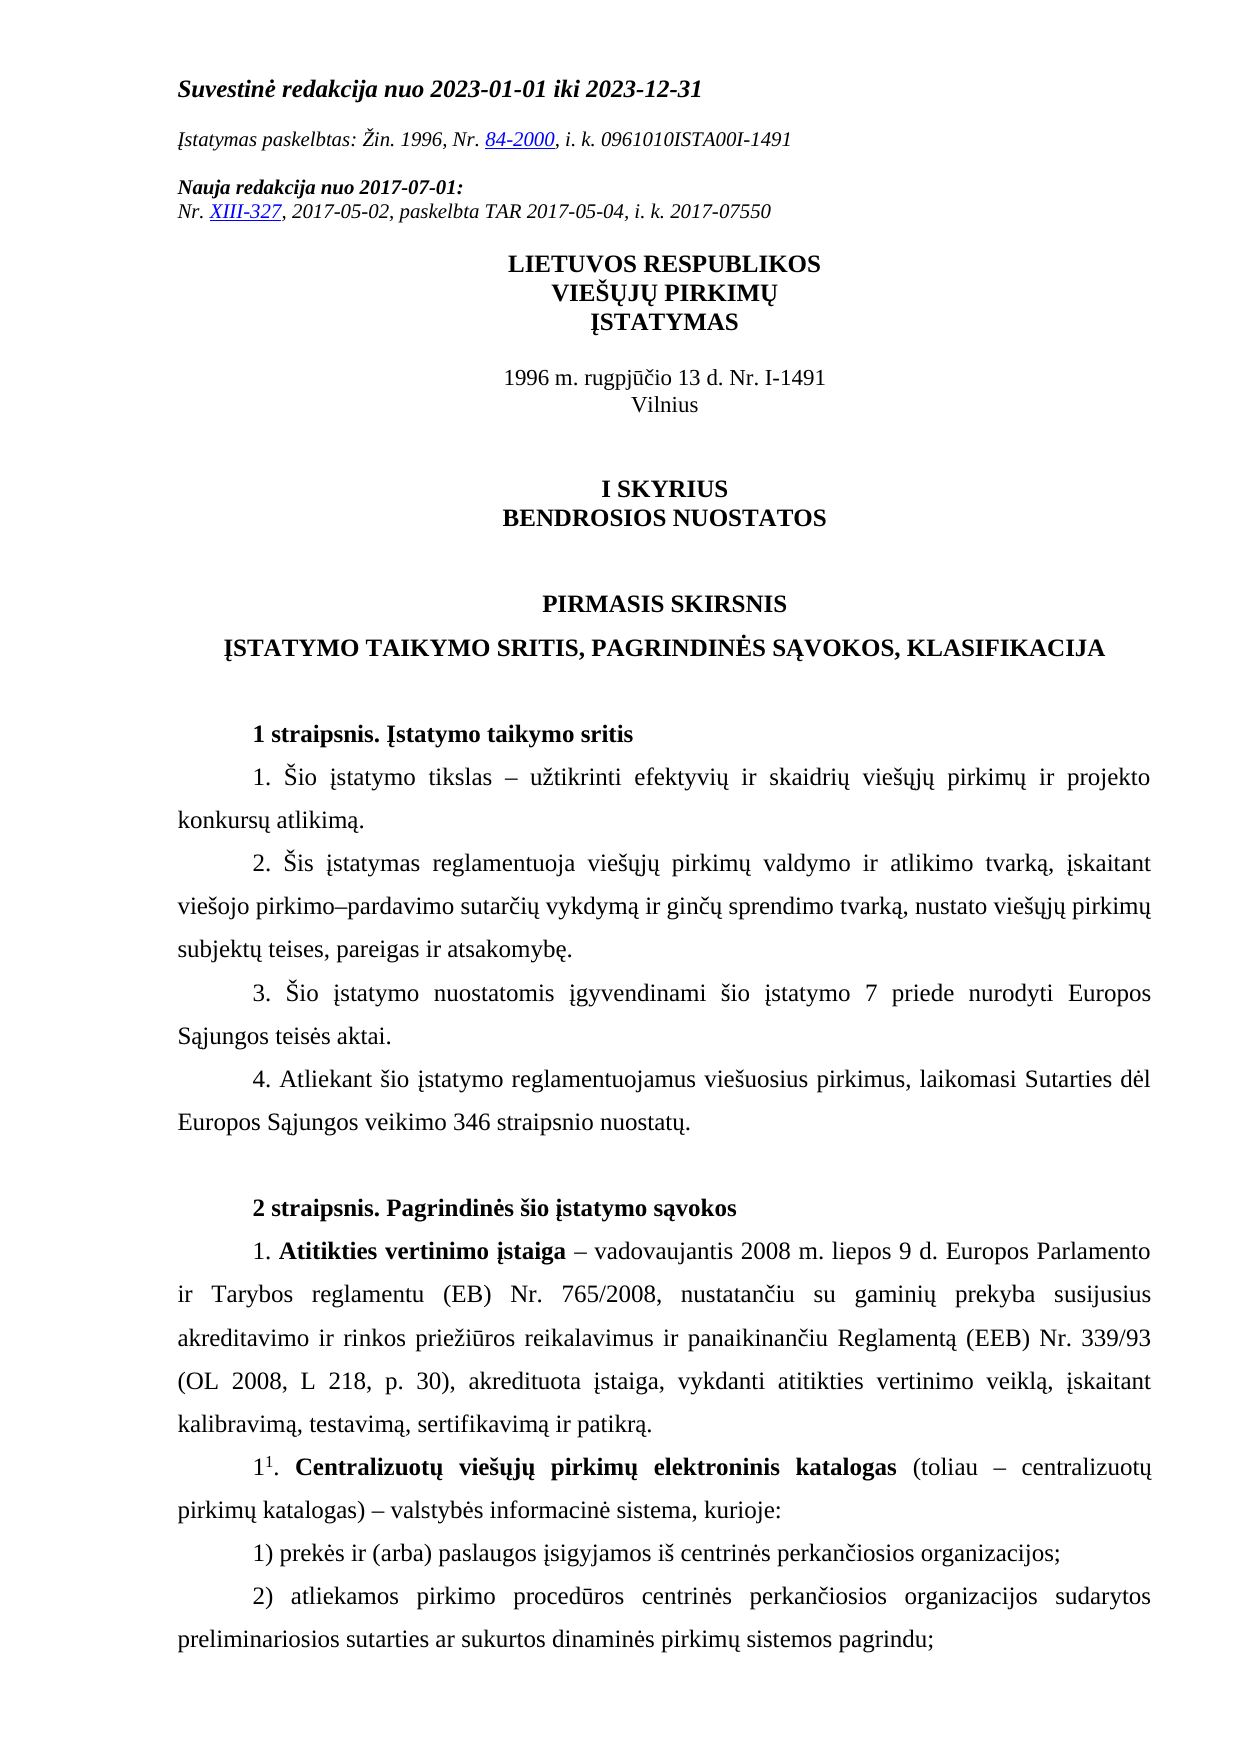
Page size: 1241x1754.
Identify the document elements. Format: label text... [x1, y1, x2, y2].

text 4. Atliekant šio įstatymo reglamentuojamus viešuosius pirkimus, laikomasi Sutarties dėl Europos Sąjungos veikimo 346 straipsnio nuostatų. [177, 1064, 1152, 1136]
text 1 straipsnis. Įstatymo taikymo sritis [177, 719, 1152, 748]
text 2 straipsnis. Pagrindinės šio įstatymo sąvokos [177, 1193, 1152, 1222]
text Nauja redakcija nuo 2017-07-01: [177, 175, 1152, 199]
text 2) atliekamos pirkimo procedūros centrinės perkančiosios organizacijos sudarytos preliminariosios sutarties ar sukurtos dinaminės pirkimų sistemos pagrindu; [177, 1581, 1152, 1653]
text 1996 m. rugpjūčio 13 d. Nr. I-1491 [177, 364, 1152, 391]
text Suvestinė redakcija nuo 2023-01-01 iki 2023-12-31 [177, 74, 1152, 103]
text Įstatymas paskelbtas: Žin. 1996, Nr. 84-2000, i. k. 0961010ISTA00I-1491 [177, 127, 1152, 151]
text PIRMASIS SKIRSNIS [177, 589, 1152, 618]
text 11. Centralizuotų viešųjų pirkimų elektroninis katalogas (toliau – centralizuotų pirkimų katalogas) – valstybės informacinė sistema, kurioje: [177, 1452, 1152, 1524]
text LIETUVOS RESPUBLIKOS VIEŠŲJŲ PIRKIMŲ ĮSTATYMAS [177, 249, 1152, 336]
text BENDROSIOS NUOSTATOS [177, 503, 1152, 532]
text 1) prekės ir (arba) paslaugos įsigyjamos iš centrinės perkančiosios organizacijos; [177, 1538, 1152, 1567]
text I SKYRIUS [177, 474, 1152, 503]
text Nr. XIII-327, 2017-05-02, paskelbta TAR 2017-05-04, i. k. 2017-07550 [177, 199, 1152, 223]
text ĮSTATYMO TAIKYMO SRITIS, PAGRINDINĖS SĄVOKOS, KLASIFIKACIJA [177, 633, 1152, 661]
text 1. Atitikties vertinimo įstaiga – vadovaujantis 2008 m. liepos 9 d. Europos Parlamento ir Tarybos reglamentu (EB) Nr. 765/2008, nustatančiu su gaminių prekyba susijusius akreditavimo ir rinkos priežiūros reikalavimus ir panaikinančiu Reglamentą (EEB) Nr. 339/93 (OL 2008, L 218, p. 30), akredituota įstaiga, vykdanti atitikties vertinimo veiklą, įskaitant kalibravimą, testavimą, sertifikavimą ir patikrą. [177, 1236, 1152, 1438]
text 2. Šis įstatymas reglamentuoja viešųjų pirkimų valdymo ir atlikimo tvarką, įskaitant viešojo pirkimo–pardavimo sutarčių vykdymą ir ginčų sprendimo tvarką, nustato viešųjų pirkimų subjektų teises, pareigas ir atsakomybę. [177, 848, 1152, 963]
text Vilnius [177, 391, 1152, 417]
text 3. Šio įstatymo nuostatomis įgyvendinami šio įstatymo 7 priede nurodyti Europos Sąjungos teisės aktai. [177, 978, 1152, 1049]
text 1. Šio įstatymo tikslas – užtikrinti efektyvių ir skaidrių viešųjų pirkimų ir projekto konkursų atlikimą. [177, 762, 1152, 834]
